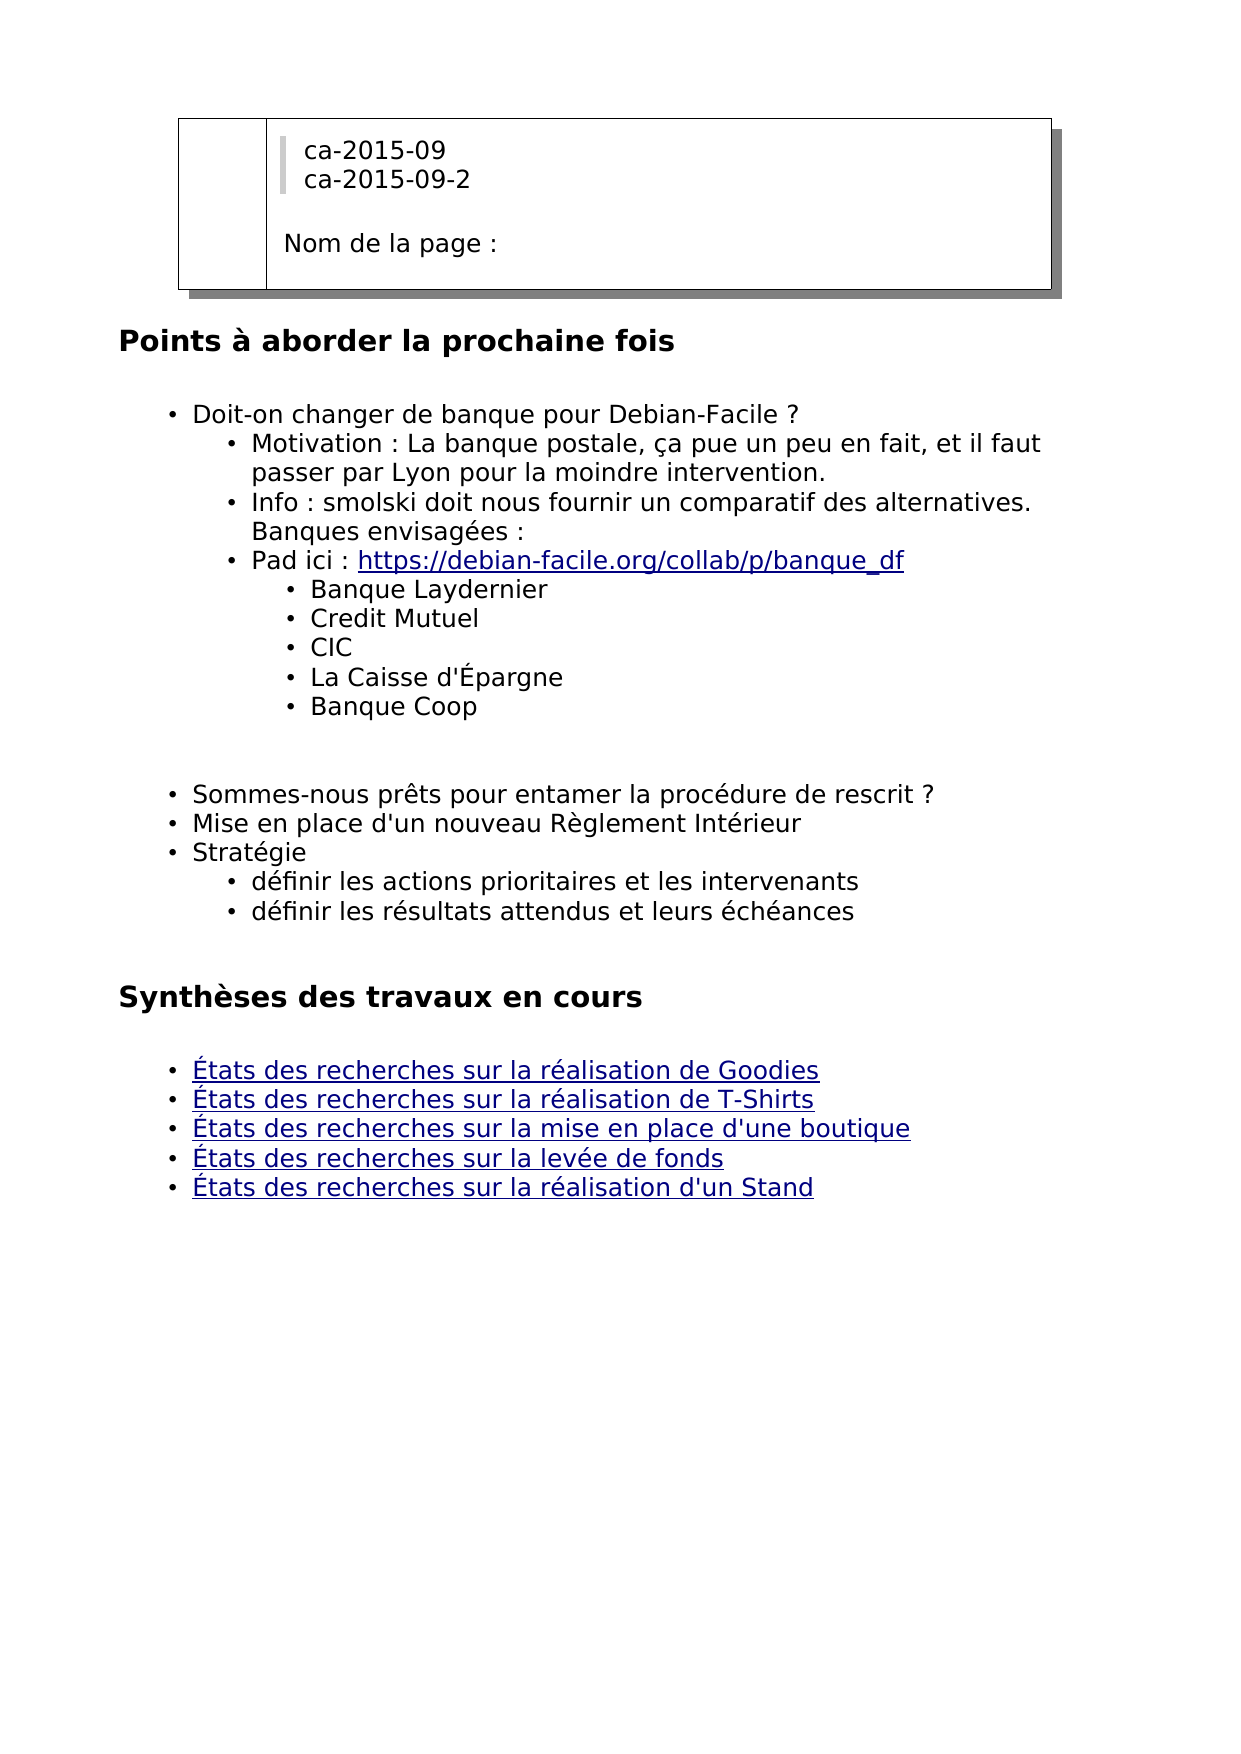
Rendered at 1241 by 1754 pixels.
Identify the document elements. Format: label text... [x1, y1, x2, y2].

table_header [179, 119, 266, 289]
list La Caisse d'Épargne [295, 663, 1122, 692]
list Pad ici : https://debian-facile.org/collab/p/banque_df [236, 546, 1122, 575]
subtitle Points à aborder la prochaine fois [118, 324, 1122, 358]
table_header Nom de la page : [267, 119, 1051, 289]
table_header ca-2015-09 ca-2015-09-2 [286, 136, 1033, 194]
list Info : smolski doit nous fournir un comparatif des alternatives. Banques envisagées : [236, 488, 1122, 546]
list États des recherches sur la réalisation d'un Stand [177, 1173, 1122, 1202]
list États des recherches sur la réalisation de Goodies [177, 1056, 1122, 1086]
list Sommes-nous prêts pour entamer la procédure de rescrit ? [177, 780, 1122, 809]
list Stratégie [177, 838, 1122, 868]
list États des recherches sur la levée de fonds [177, 1144, 1122, 1173]
list Banque Laydernier [295, 575, 1122, 604]
list Banque Coop [295, 692, 1122, 721]
list CIC [295, 634, 1122, 663]
list États des recherches sur la mise en place d'une boutique [177, 1115, 1122, 1144]
list définir les résultats attendus et leurs échéances [236, 897, 1122, 926]
list définir les actions prioritaires et les intervenants [236, 868, 1122, 897]
list Credit Mutuel [295, 604, 1122, 634]
subtitle Synthèses des travaux en cours [118, 980, 1122, 1014]
list Doit-on changer de banque pour Debian-Facile ? [177, 400, 1122, 429]
list Mise en place d'un nouveau Règlement Intérieur [177, 809, 1122, 838]
list États des recherches sur la réalisation de T-Shirts [177, 1086, 1122, 1115]
list Motivation : La banque postale, ça pue un peu en fait, et il faut passer par Lyon pour la moindre intervention. [236, 429, 1122, 488]
